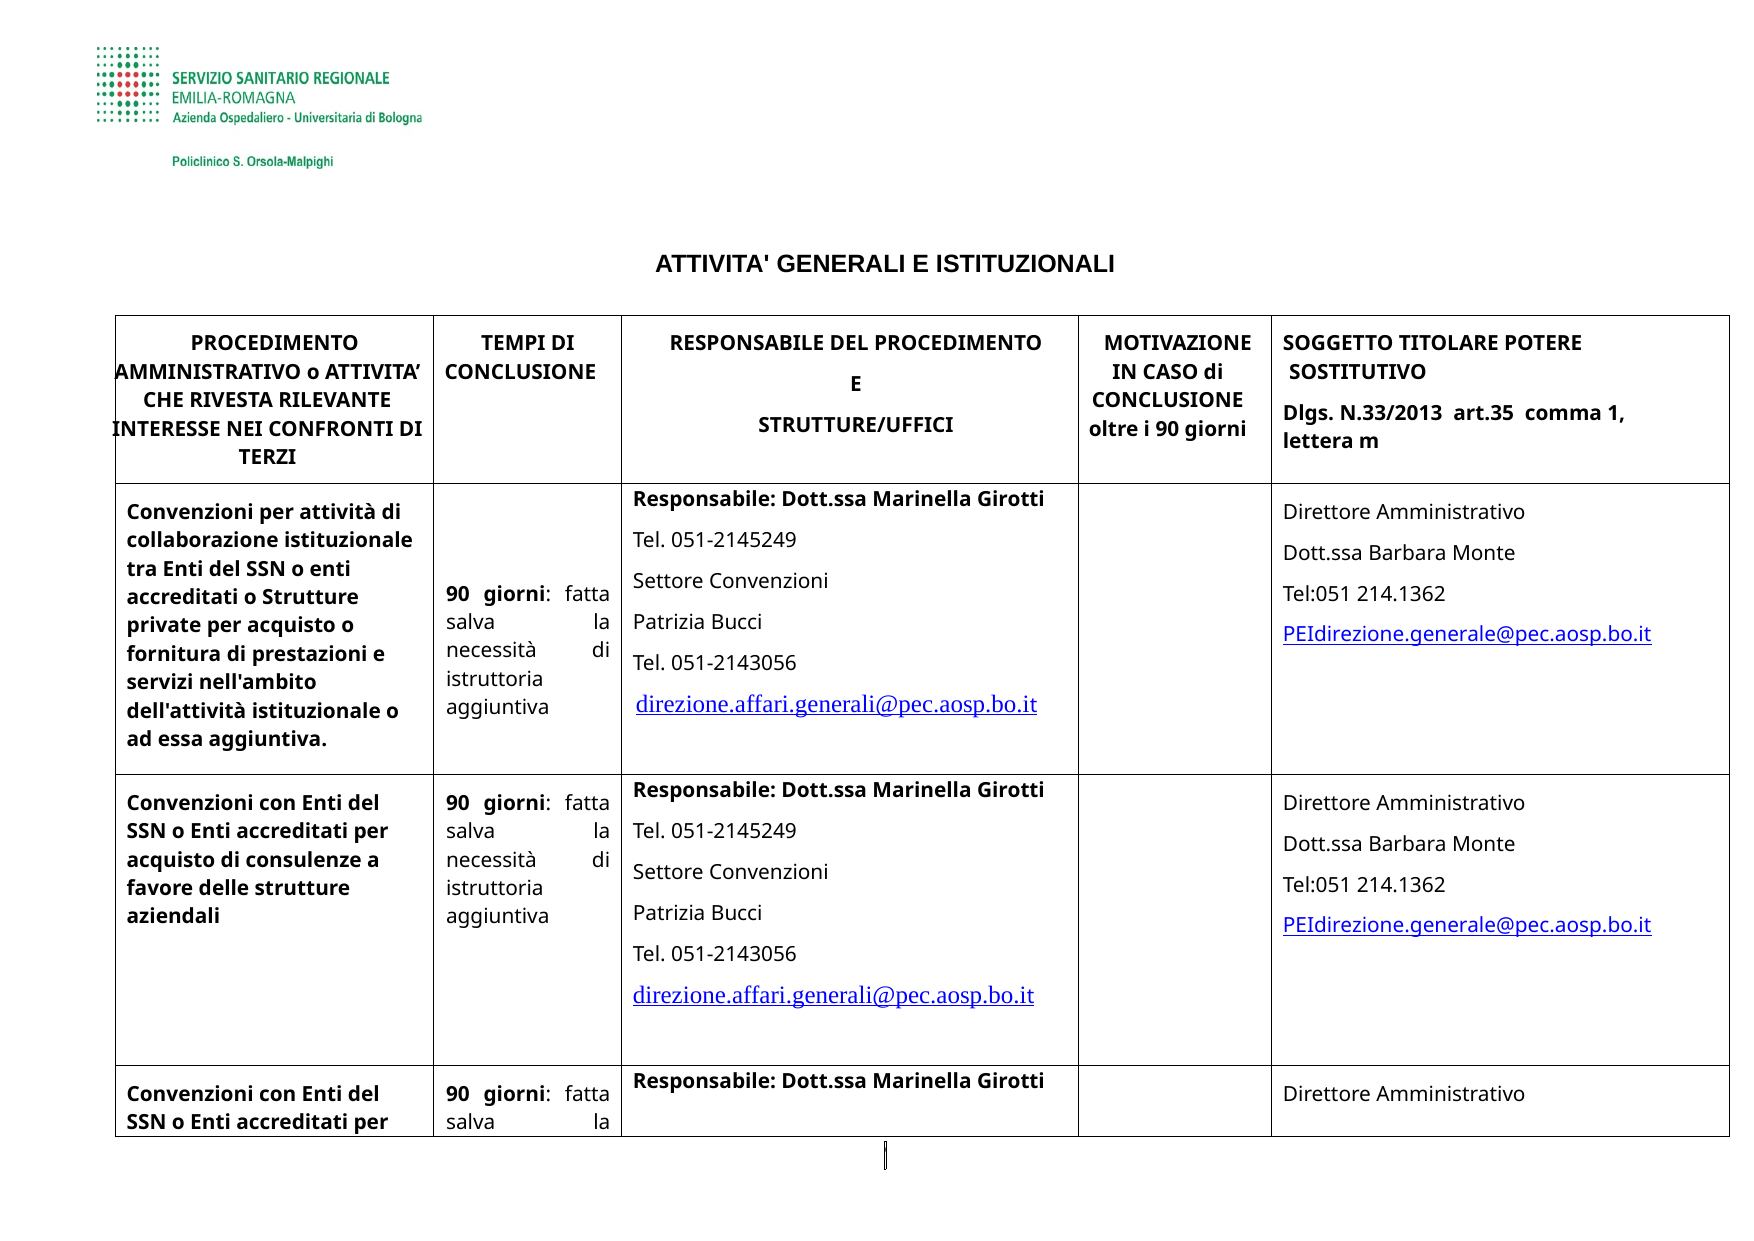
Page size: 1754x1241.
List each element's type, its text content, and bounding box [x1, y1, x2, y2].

table_header MOTIVAZIONE IN CASO di CONCLUSIONE oltre i 90 giorni [1079, 316, 1271, 483]
table_cell 90 giorni: fatta salva la necessità di istruttoria aggiuntiva [434, 484, 621, 774]
table_cell Responsabile: Dott.ssa Marinella Girotti Tel. 051-2145249 Settore Convenzioni Patrizia Bucci Tel. 051-2143056 direzione.affari.generali@pec.aosp.bo.it [622, 775, 1078, 1065]
table_cell Direttore Amministrativo [1272, 1066, 1729, 1136]
table_cell [1079, 1066, 1271, 1136]
table_cell Convenzioni per attività di collaborazione istituzionale tra Enti del SSN o enti accreditati o Strutture private per acquisto o fornitura di prestazioni e servizi nell'ambito dell'attività istituzionale o ad essa aggiuntiva. [116, 484, 433, 774]
subtitle ATTIVITA' GENERALI E ISTITUZIONALI [75, 249, 1695, 277]
table_header RESPONSABILE DEL PROCEDIMENTO E STRUTTURE/UFFICI [622, 316, 1078, 483]
table_cell Responsabile: Dott.ssa Marinella Girotti [622, 1066, 1078, 1136]
table_cell Convenzioni con Enti del SSN o Enti accreditati per acquisto di consulenze a favore delle strutture aziendali [116, 775, 433, 1065]
table_cell 90 giorni: fatta salva la [434, 1066, 621, 1136]
table_header TEMPI DI CONCLUSIONE [434, 316, 621, 483]
table_cell Direttore Amministrativo Dott.ssa Barbara Monte Tel:051 214.1362 PEIdirezione.generale@pec.aosp.bo.it [1272, 484, 1729, 774]
table_cell Direttore Amministrativo Dott.ssa Barbara Monte Tel:051 214.1362 PEIdirezione.generale@pec.aosp.bo.it [1272, 775, 1729, 1065]
table_cell [1079, 775, 1271, 1065]
table_cell Convenzioni con Enti del SSN o Enti accreditati per [116, 1066, 433, 1136]
table_cell 90 giorni: fatta salva la necessità di istruttoria aggiuntiva [434, 775, 621, 1065]
table_cell Responsabile: Dott.ssa Marinella Girotti Tel. 051-2145249 Settore Convenzioni Patrizia Bucci Tel. 051-2143056 direzione.affari.generali@pec.aosp.bo.it [622, 484, 1078, 774]
picture [97, 47, 422, 169]
table_cell [1079, 484, 1271, 774]
table_header SOGGETTO TITOLARE POTERE SOSTITUTIVO Dlgs. N.33/2013 art.35 comma 1, lettera m [1272, 316, 1729, 483]
table_header PROCEDIMENTO AMMINISTRATIVO o ATTIVITA’ CHE RIVESTA RILEVANTE INTERESSE NEI CONFRONTI DI TERZI [116, 316, 433, 483]
